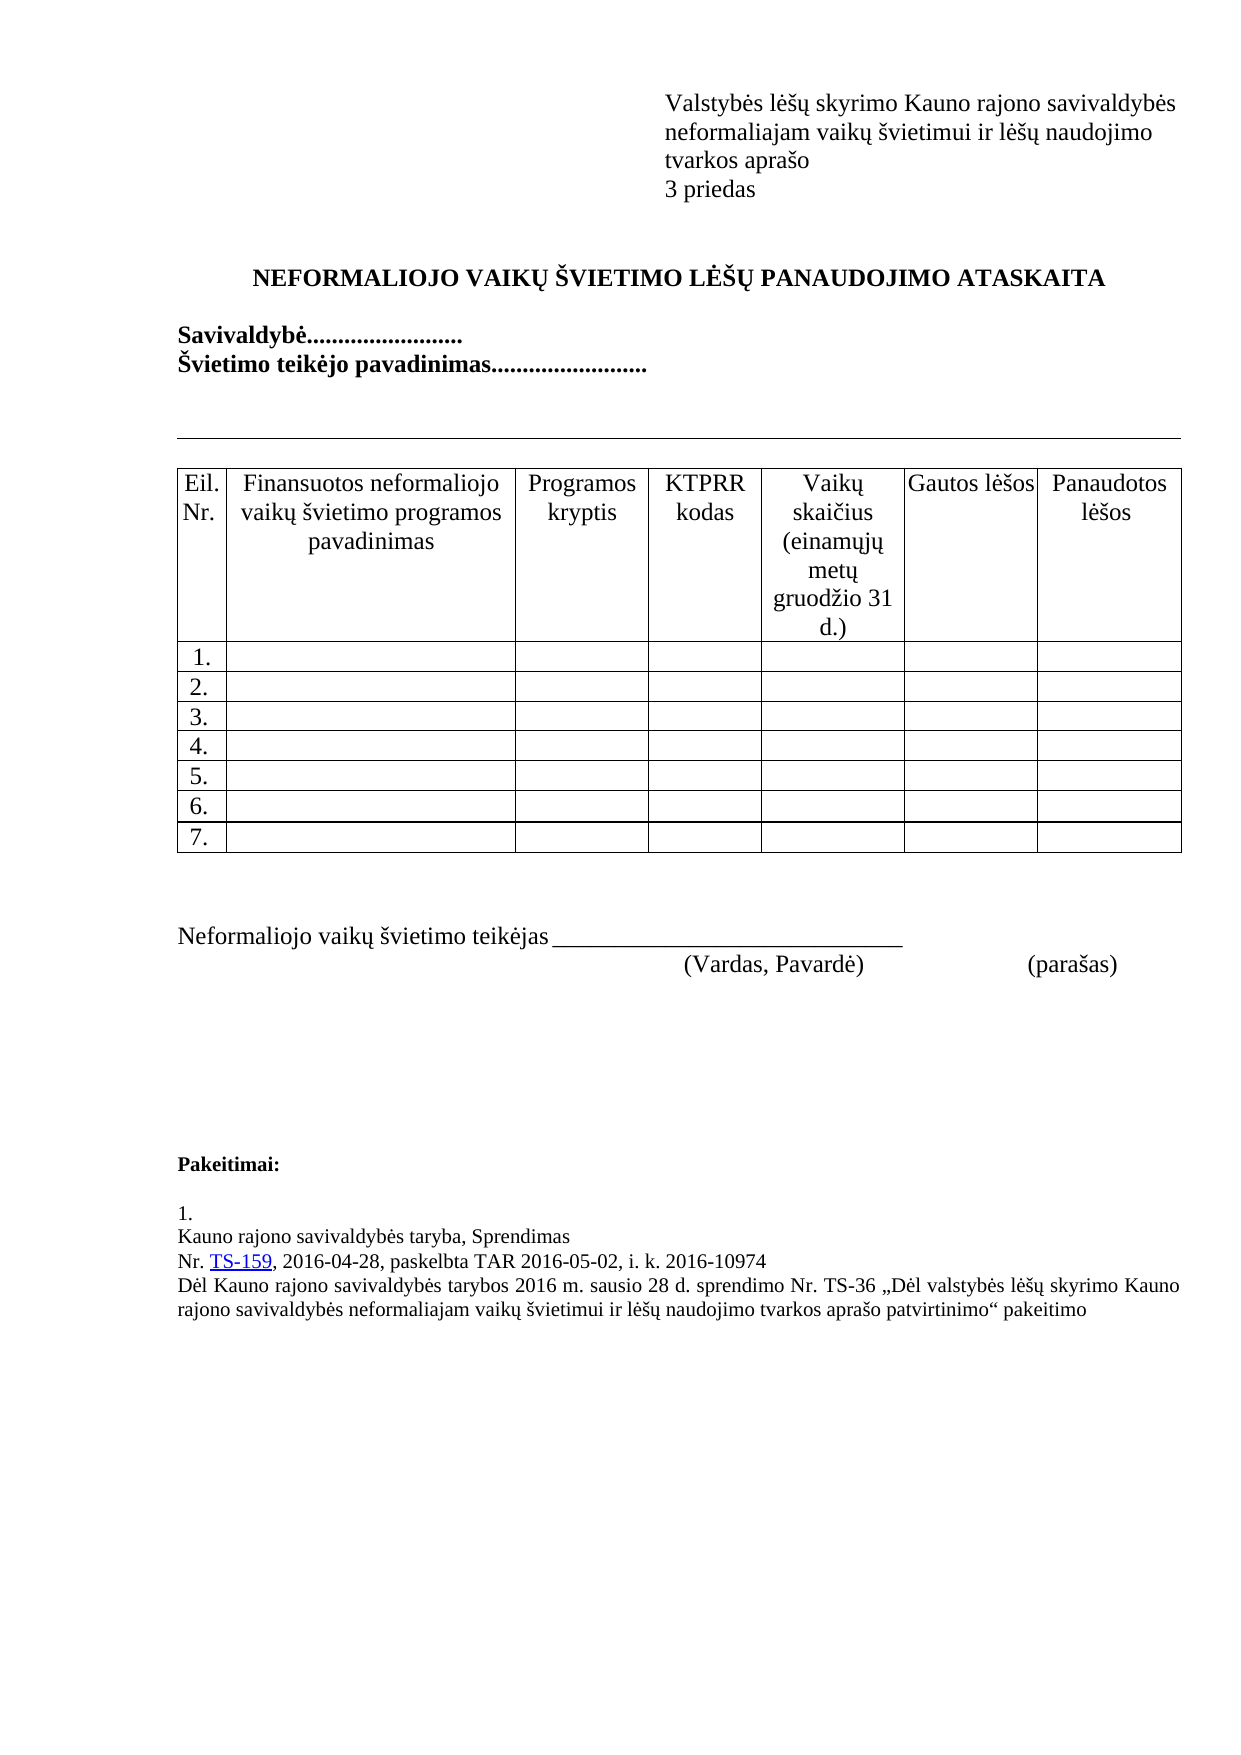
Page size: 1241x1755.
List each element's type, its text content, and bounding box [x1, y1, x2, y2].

table_cell [516, 702, 648, 730]
table_cell [516, 823, 648, 852]
table_header [990, 978, 1240, 1075]
table_cell [1038, 791, 1181, 821]
table_cell [649, 823, 761, 852]
table_cell [762, 761, 904, 790]
text Dėl Kauno rajono savivaldybės tarybos 2016 m. sausio 28 d. sprendimo Nr. TS-36 „Dėl valstybės lėšų skyrimo Kauno rajono savivaldybės neformaliajam vaikų švietimui ir lėšų naudojimo tvarkos aprašo patvirtinimo“ pakeitimo [177, 1273, 1181, 1321]
table_cell [762, 702, 904, 730]
table_cell 4. [178, 731, 226, 760]
table_header Vaikų skaičius (einamųjų metų gruodžio 31 d.) [762, 469, 904, 641]
table_cell [227, 791, 515, 821]
table_cell [516, 672, 648, 701]
table_cell [227, 702, 515, 730]
table_cell 3. [178, 702, 226, 730]
table_cell [516, 731, 648, 760]
text Kauno rajono savivaldybės taryba, Sprendimas [177, 1224, 1181, 1248]
table_header [177, 978, 495, 1075]
table_cell [227, 672, 515, 701]
table_cell 5. [178, 761, 226, 790]
text Savivaldybė......................... [177, 320, 1181, 349]
table_cell [905, 761, 1037, 790]
table_cell [227, 823, 515, 852]
text Valstybės lėšų skyrimo Kauno rajono savivaldybės neformaliajam vaikų švietimui ir lėšų naudojimo tvarkos aprašo [664, 88, 1181, 174]
table_cell [762, 823, 904, 852]
table_cell [1038, 642, 1181, 671]
text Neformaliojo vaikų švietimo teikėjas ____________________________ [177, 921, 1181, 949]
table_header Finansuotos neformaliojo vaikų švietimo programos pavadinimas [227, 469, 515, 641]
text NEFORMALIOJO VAIKŲ ŠVIETIMO LĖŠŲ PANAUDOJIMO ATASKAITA [177, 263, 1181, 291]
table_cell [516, 761, 648, 790]
text 3 priedas [664, 174, 1181, 203]
table_header Panaudotos lėšos [1038, 469, 1181, 641]
table_cell [649, 672, 761, 701]
text Pakeitimai: [177, 1152, 1181, 1176]
table_cell [1038, 731, 1181, 760]
table_header Programos kryptis [516, 469, 648, 641]
table_cell [649, 642, 761, 671]
table_cell [905, 672, 1037, 701]
table_cell [227, 761, 515, 790]
table_cell 7. [178, 823, 226, 852]
table_cell [762, 791, 904, 821]
table_header Eil. Nr. [178, 469, 226, 641]
table_cell 6. [178, 791, 226, 821]
table_cell [762, 731, 904, 760]
table_cell 2. [178, 672, 226, 701]
table_cell [649, 761, 761, 790]
table_cell [516, 791, 648, 821]
table_cell [516, 642, 648, 671]
table_cell [762, 642, 904, 671]
table_cell [905, 823, 1037, 852]
text (Vardas, Pavardė) (parašas) [177, 949, 1181, 978]
table_header KTPRR kodas [649, 469, 761, 641]
table_cell [227, 731, 515, 760]
table_cell [1038, 702, 1181, 730]
table_cell [649, 702, 761, 730]
table_header Gautos lėšos [905, 469, 1037, 641]
table_cell [649, 731, 761, 760]
table_cell [1038, 761, 1181, 790]
table_cell [905, 702, 1037, 730]
table_cell [762, 672, 904, 701]
table_cell [649, 791, 761, 821]
text Nr. TS-159, 2016-04-28, paskelbta TAR 2016-05-02, i. k. 2016-10974 [177, 1248, 1181, 1273]
text 1. [177, 1200, 1181, 1224]
table_header [495, 978, 990, 1075]
text Švietimo teikėjo pavadinimas......................... [177, 349, 1181, 378]
table_cell [1038, 823, 1181, 852]
table_cell [905, 731, 1037, 760]
table_cell [1038, 672, 1181, 701]
table_cell [905, 642, 1037, 671]
table_cell [227, 642, 515, 671]
table_cell 1. [178, 642, 226, 671]
table_cell [905, 791, 1037, 821]
